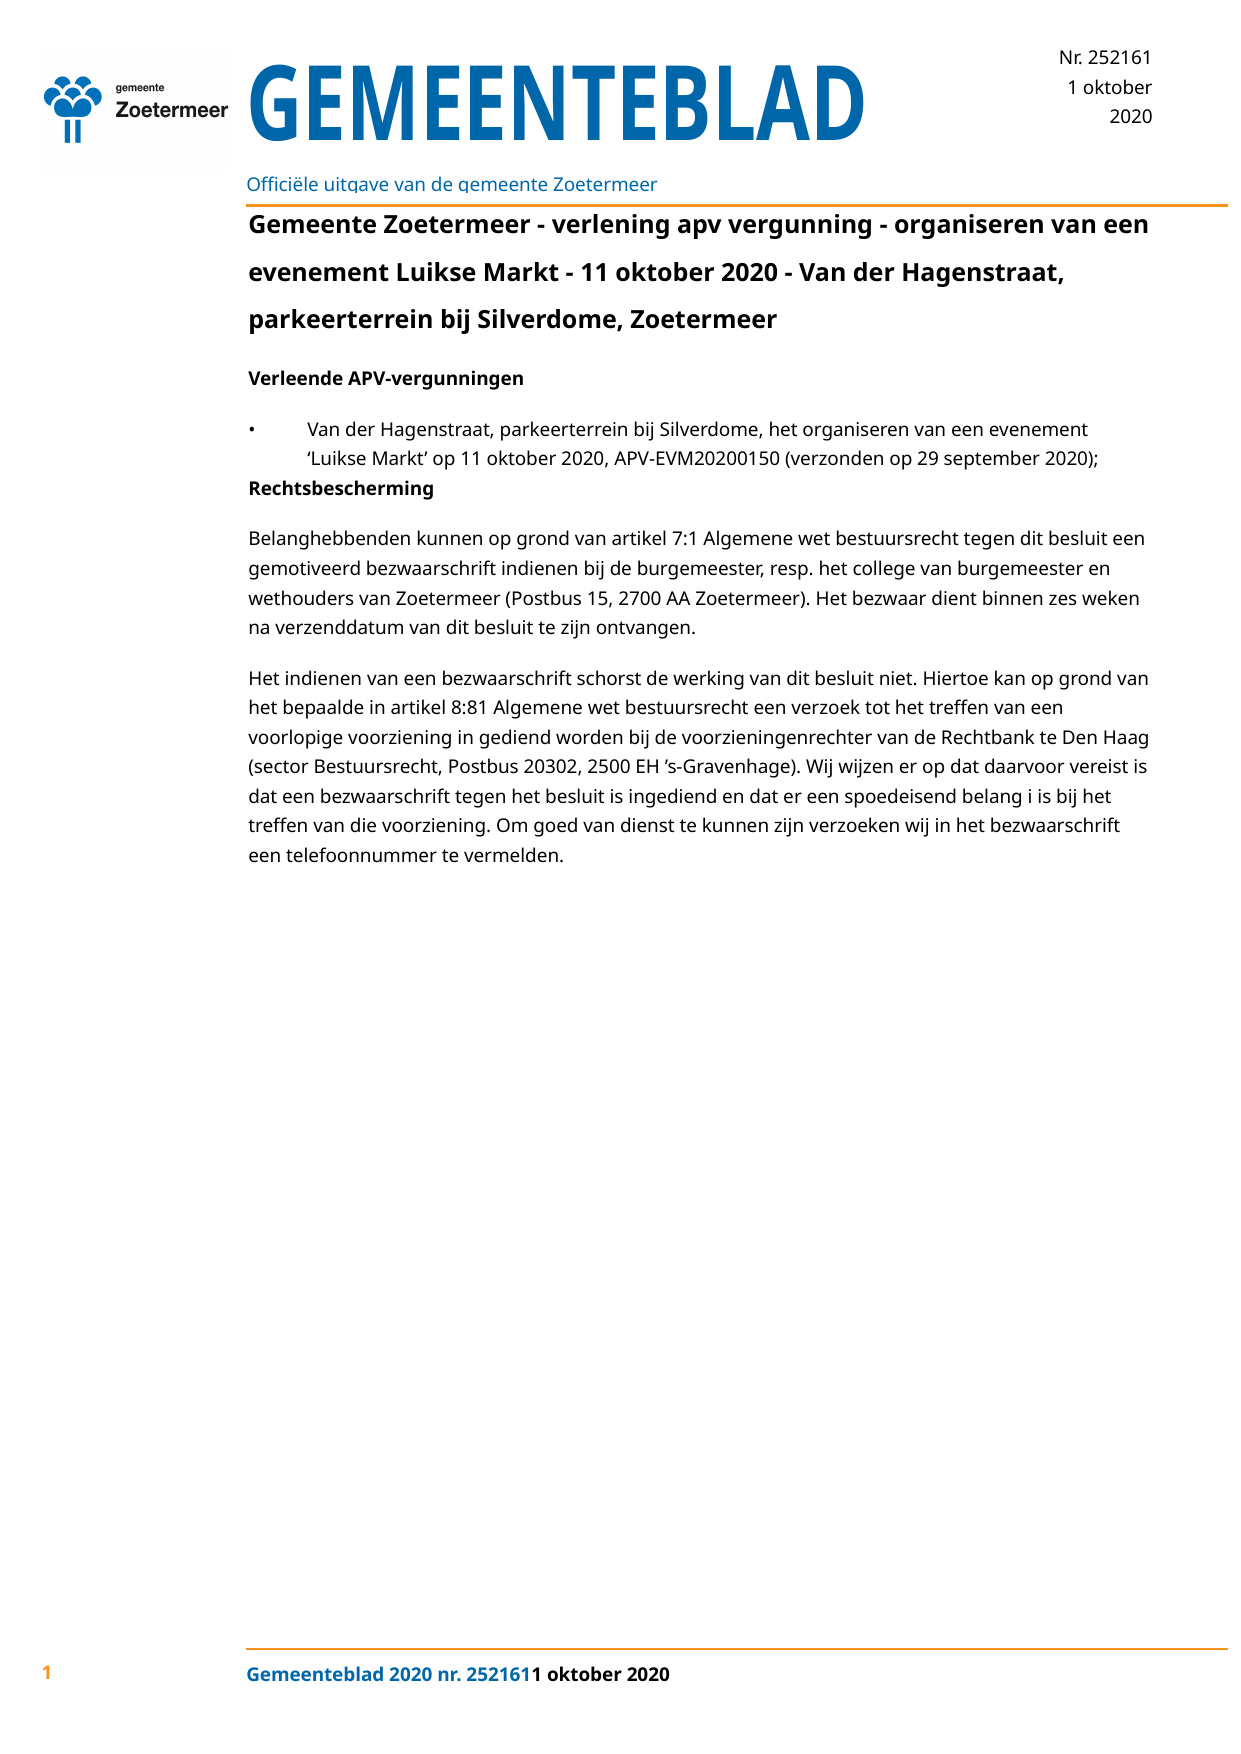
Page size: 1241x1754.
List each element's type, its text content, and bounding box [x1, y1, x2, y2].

text Rechtsbescherming [248, 475, 1152, 501]
list Van der Hagenstraat, parkeerterrein bij Silverdome, het organiseren van een evenement ‘Luikse Markt’ op 11 oktober 2020, APV-EVM20200150 (verzonden op 29 september 2020); [248, 416, 1152, 471]
text Het indienen van een bezwaarschrift schorst de werking van dit besluit niet. Hiertoe kan op grond van het bepaalde in artikel 8:81 Algemene wet bestuursrecht een verzoek tot het treffen van een voorlopige voorziening in gediend worden bij de voorzieningenrechter van de Rechtbank te Den Haag (sector Bestuursrecht, Postbus 20302, 2500 EH ’s-Gravenhage). Wij wijzen er op dat daarvoor vereist is dat een bezwaarschrift tegen het besluit is ingediend en dat er een spoedeisend belang i is bij het treffen van die voorziening. Om goed van dienst te kunnen zijn verzoeken wij in het bezwaarschrift een telefoonnummer te vermelden. [248, 665, 1152, 868]
text Belanghebbenden kunnen op grond van artikel 7:1 Algemene wet bestuursrecht tegen dit besluit een gemotiveerd bezwaarschrift indienen bij de burgemeester, resp. het college van burgemeester en wethouders van Zoetermeer (Postbus 15, 2700 AA Zoetermeer). Het bezwaar dient binnen zes weken na verzenddatum van dit besluit te zijn ontvangen. [248, 526, 1152, 640]
text Verleende APV-vergunningen [248, 366, 1152, 391]
picture [41, 47, 231, 172]
text Gemeente Zoetermeer - verlening apv vergunning - organiseren van een evenement Luikse Markt - 11 oktober 2020 - Van der Hagenstraat, parkeerterrein bij Silverdome, Zoetermeer [248, 207, 1152, 336]
